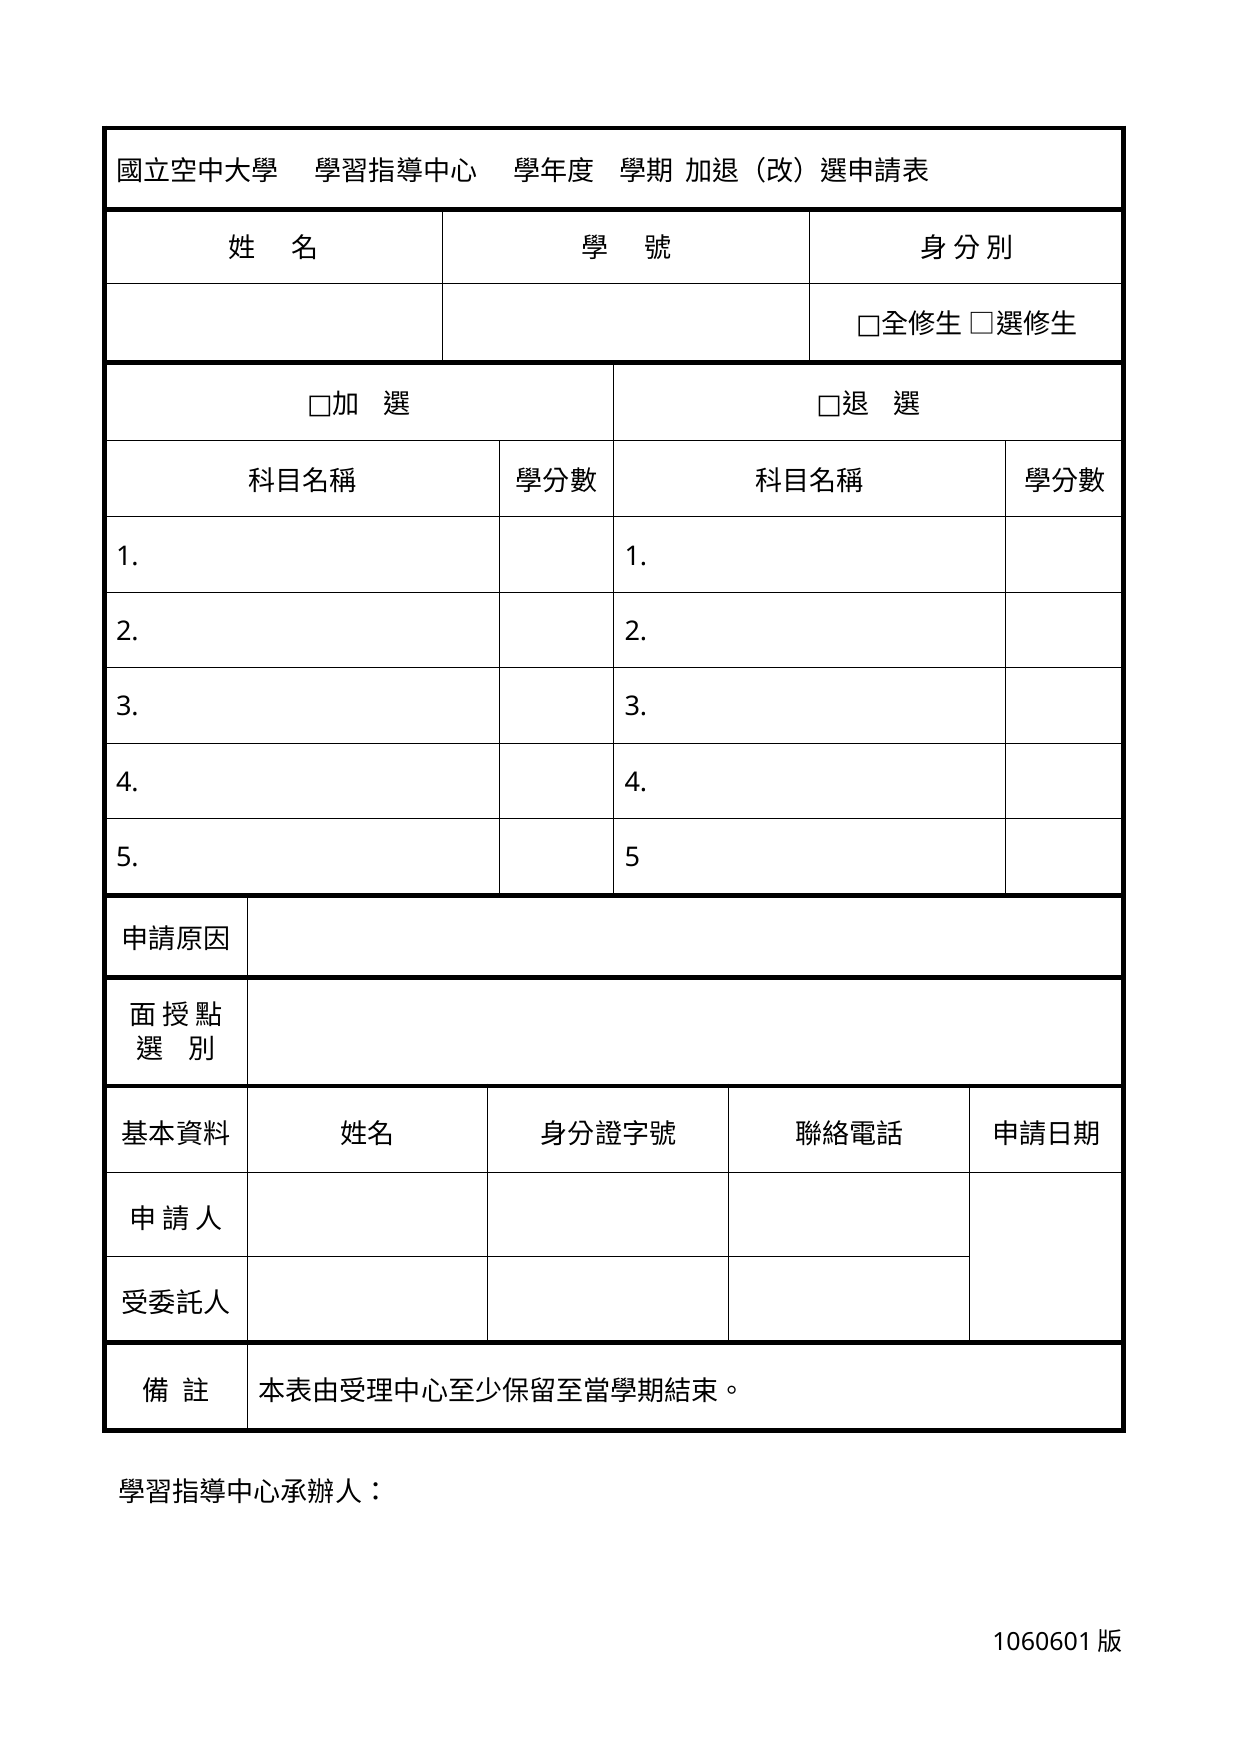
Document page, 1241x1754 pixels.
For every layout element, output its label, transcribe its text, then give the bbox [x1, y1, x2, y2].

table_cell 3. [614, 668, 1005, 742]
text 學習指導中心承辦人： [118, 1470, 1122, 1509]
table_cell 基本資料 [107, 1088, 247, 1172]
table_cell 學分數 [500, 441, 613, 516]
table_cell 姓名 [248, 1088, 487, 1172]
table_cell 受委託人 [107, 1257, 247, 1340]
table_cell [729, 1257, 969, 1340]
table_cell 面 授 點 選 別 [107, 980, 247, 1083]
table_cell [1006, 593, 1121, 667]
table_cell 學 號 [443, 212, 809, 282]
table_cell 3. [107, 668, 499, 742]
table_cell 1. [614, 517, 1005, 592]
table_cell [1006, 517, 1121, 592]
table_cell □加 選 [107, 365, 613, 440]
table_cell [248, 980, 1121, 1083]
table_cell 4. [614, 744, 1005, 818]
table_cell 本表由受理中心至少保留至當學期結束。 [248, 1345, 1121, 1428]
table_header 國立空中大學 學習指導中心 學年度 學期 加退（改）選申請表 [107, 130, 1121, 207]
table_cell 身分證字號 [488, 1088, 728, 1172]
table_cell 5 [614, 819, 1005, 893]
table_cell [488, 1173, 728, 1256]
table_cell [248, 898, 1121, 975]
table_cell 姓 名 [107, 212, 442, 282]
table_cell [500, 593, 613, 667]
table_cell [443, 284, 809, 360]
table_cell [488, 1257, 728, 1340]
table_cell 科目名稱 [614, 441, 1005, 516]
table_cell [248, 1257, 487, 1340]
table_cell 1. [107, 517, 499, 592]
table_cell 備 註 [107, 1345, 247, 1428]
table_cell 2. [614, 593, 1005, 667]
table_cell [729, 1173, 969, 1256]
table_cell 學分數 [1006, 441, 1121, 516]
text 1060601版 [118, 1622, 1122, 1658]
table_cell [248, 1173, 487, 1256]
table_cell [500, 668, 613, 742]
table_cell 申請原因 [107, 898, 247, 975]
table_cell [107, 284, 442, 360]
table_cell 申請日期 [970, 1088, 1121, 1172]
table_cell [1006, 668, 1121, 742]
table_cell 科目名稱 [107, 441, 499, 516]
table_cell 申 請 人 [107, 1173, 247, 1256]
table_cell [1006, 819, 1121, 893]
table_cell [500, 517, 613, 592]
table_cell [500, 744, 613, 818]
table_cell □全修生 □選修生 [810, 284, 1121, 360]
table_cell □退 選 [614, 365, 1121, 440]
table_cell 5. [107, 819, 499, 893]
table_cell 2. [107, 593, 499, 667]
table_cell [1006, 744, 1121, 818]
table_cell 4. [107, 744, 499, 818]
table_cell 聯絡電話 [729, 1088, 969, 1172]
table_cell [500, 819, 613, 893]
table_cell [970, 1173, 1121, 1340]
table_cell 身 分 別 [810, 212, 1121, 282]
